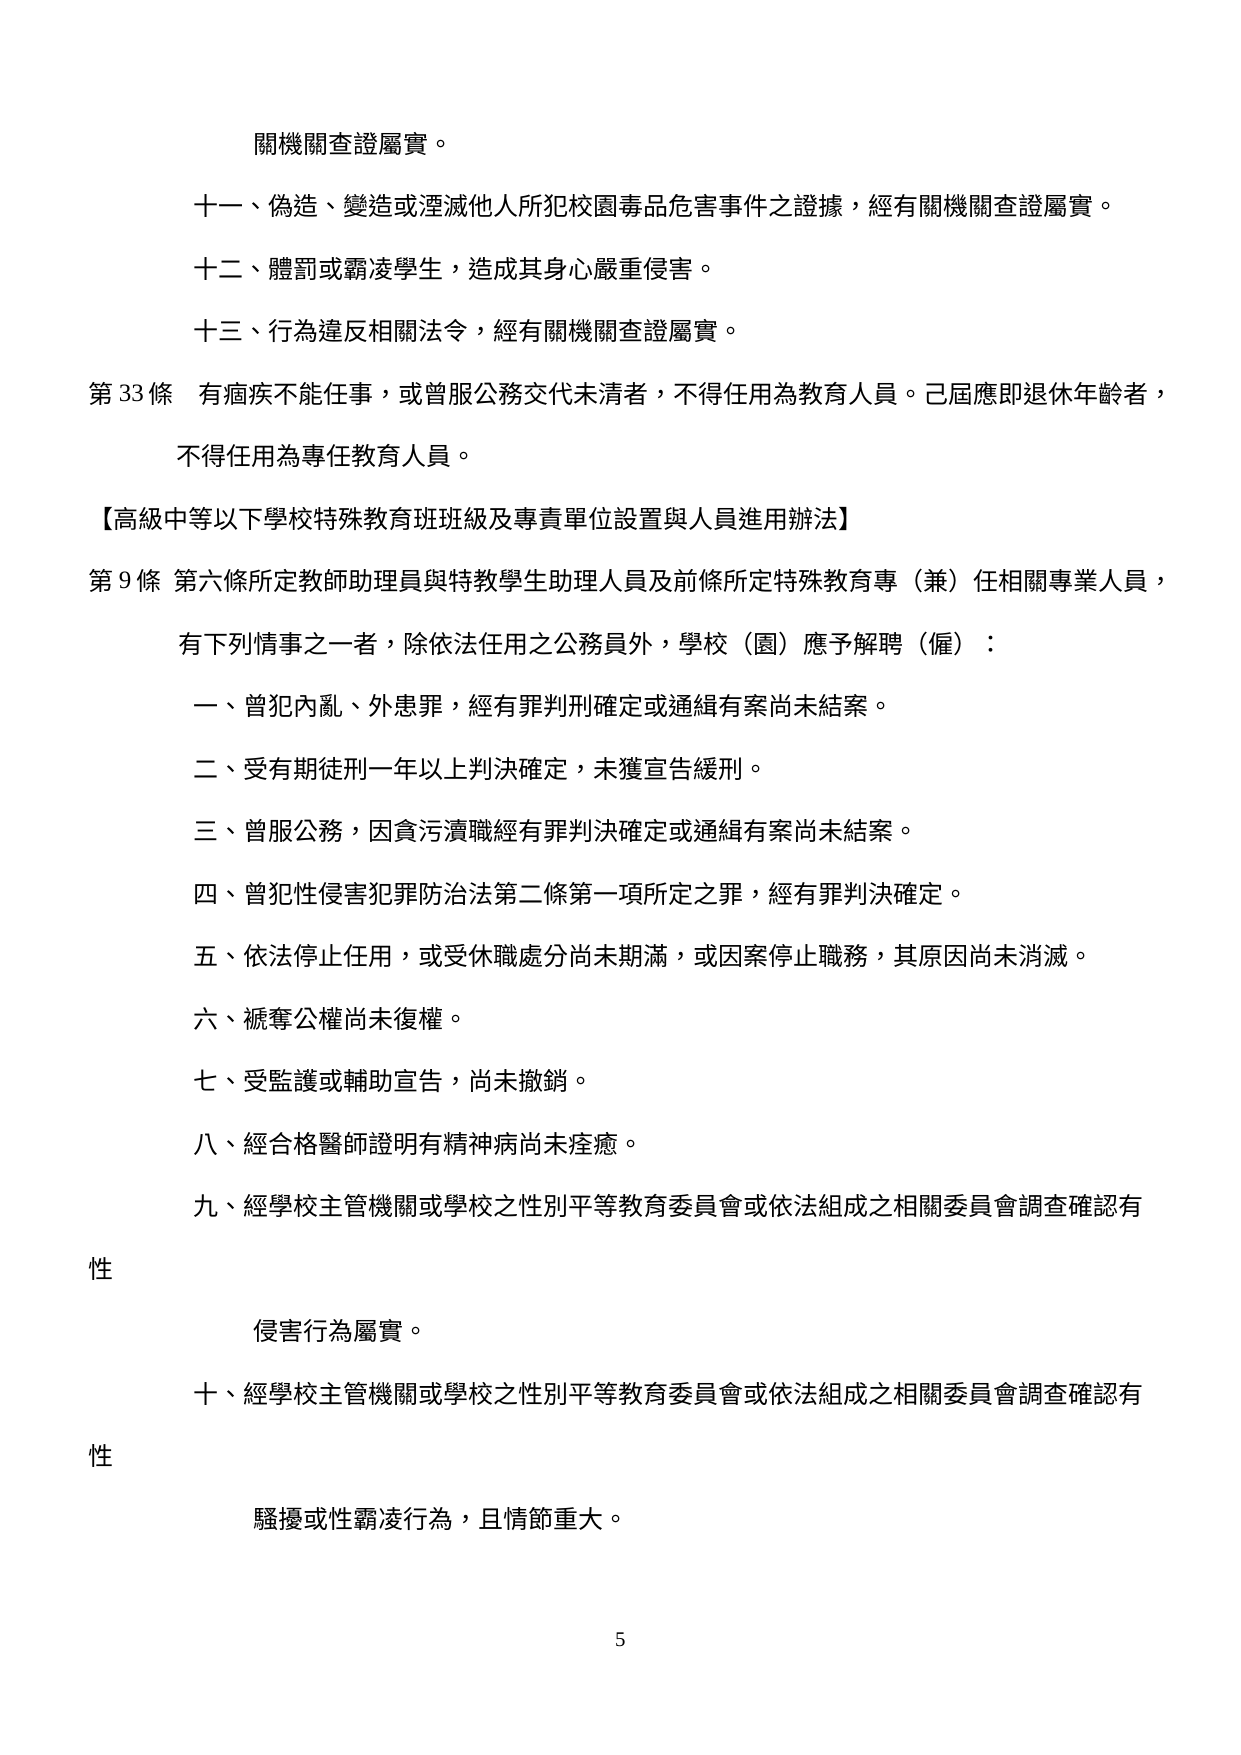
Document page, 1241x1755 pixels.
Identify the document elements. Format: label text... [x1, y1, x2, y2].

text 侵害行為屬實。 [89, 1288, 1152, 1351]
text 有下列情事之一者，除依法任用之公務員外，學校（園）應予解聘（僱）： [89, 601, 1152, 663]
text 十、經學校主管機關或學校之性別平等教育委員會或依法組成之相關委員會調查確認有性 [89, 1351, 1152, 1476]
text 二、受有期徒刑一年以上判決確定，未獲宣告緩刑。 [89, 726, 1152, 788]
text 【高級中等以下學校特殊教育班班級及專責單位設置與人員進用辦法】 [89, 476, 1152, 538]
text 三、曾服公務，因貪污瀆職經有罪判決確定或通緝有案尚未結案。 [89, 788, 1152, 851]
text 關機關查證屬實。 [89, 101, 1152, 163]
text 十二、體罰或霸凌學生，造成其身心嚴重侵害。 [89, 226, 1152, 288]
text 一、曾犯內亂、外患罪，經有罪判刑確定或通緝有案尚未結案。 [89, 663, 1152, 726]
text 第9條 第六條所定教師助理員與特教學生助理人員及前條所定特殊教育專（兼）任相關專業人員， [89, 538, 1152, 601]
text 五、依法停止任用，或受休職處分尚未期滿，或因案停止職務，其原因尚未消滅。 [89, 913, 1152, 976]
text 六、褫奪公權尚未復權。 [89, 976, 1152, 1038]
text 四、曾犯性侵害犯罪防治法第二條第一項所定之罪，經有罪判決確定。 [89, 851, 1152, 913]
text 十一、偽造、變造或湮滅他人所犯校園毒品危害事件之證據，經有關機關查證屬實。 [89, 163, 1152, 226]
text 九、經學校主管機關或學校之性別平等教育委員會或依法組成之相關委員會調查確認有性 [89, 1163, 1152, 1288]
text 十三、行為違反相關法令，經有關機關查證屬實。 [89, 288, 1152, 351]
text 八、經合格醫師證明有精神病尚未痊癒。 [89, 1101, 1152, 1163]
text 不得任用為專任教育人員。 [89, 413, 1152, 476]
text 七、受監護或輔助宣告，尚未撤銷。 [89, 1038, 1152, 1101]
text 騷擾或性霸凌行為，且情節重大。 [89, 1476, 1152, 1538]
text 第33條 有痼疾不能任事，或曾服公務交代未清者，不得任用為教育人員。己屆應即退休年齡者， [89, 351, 1152, 413]
